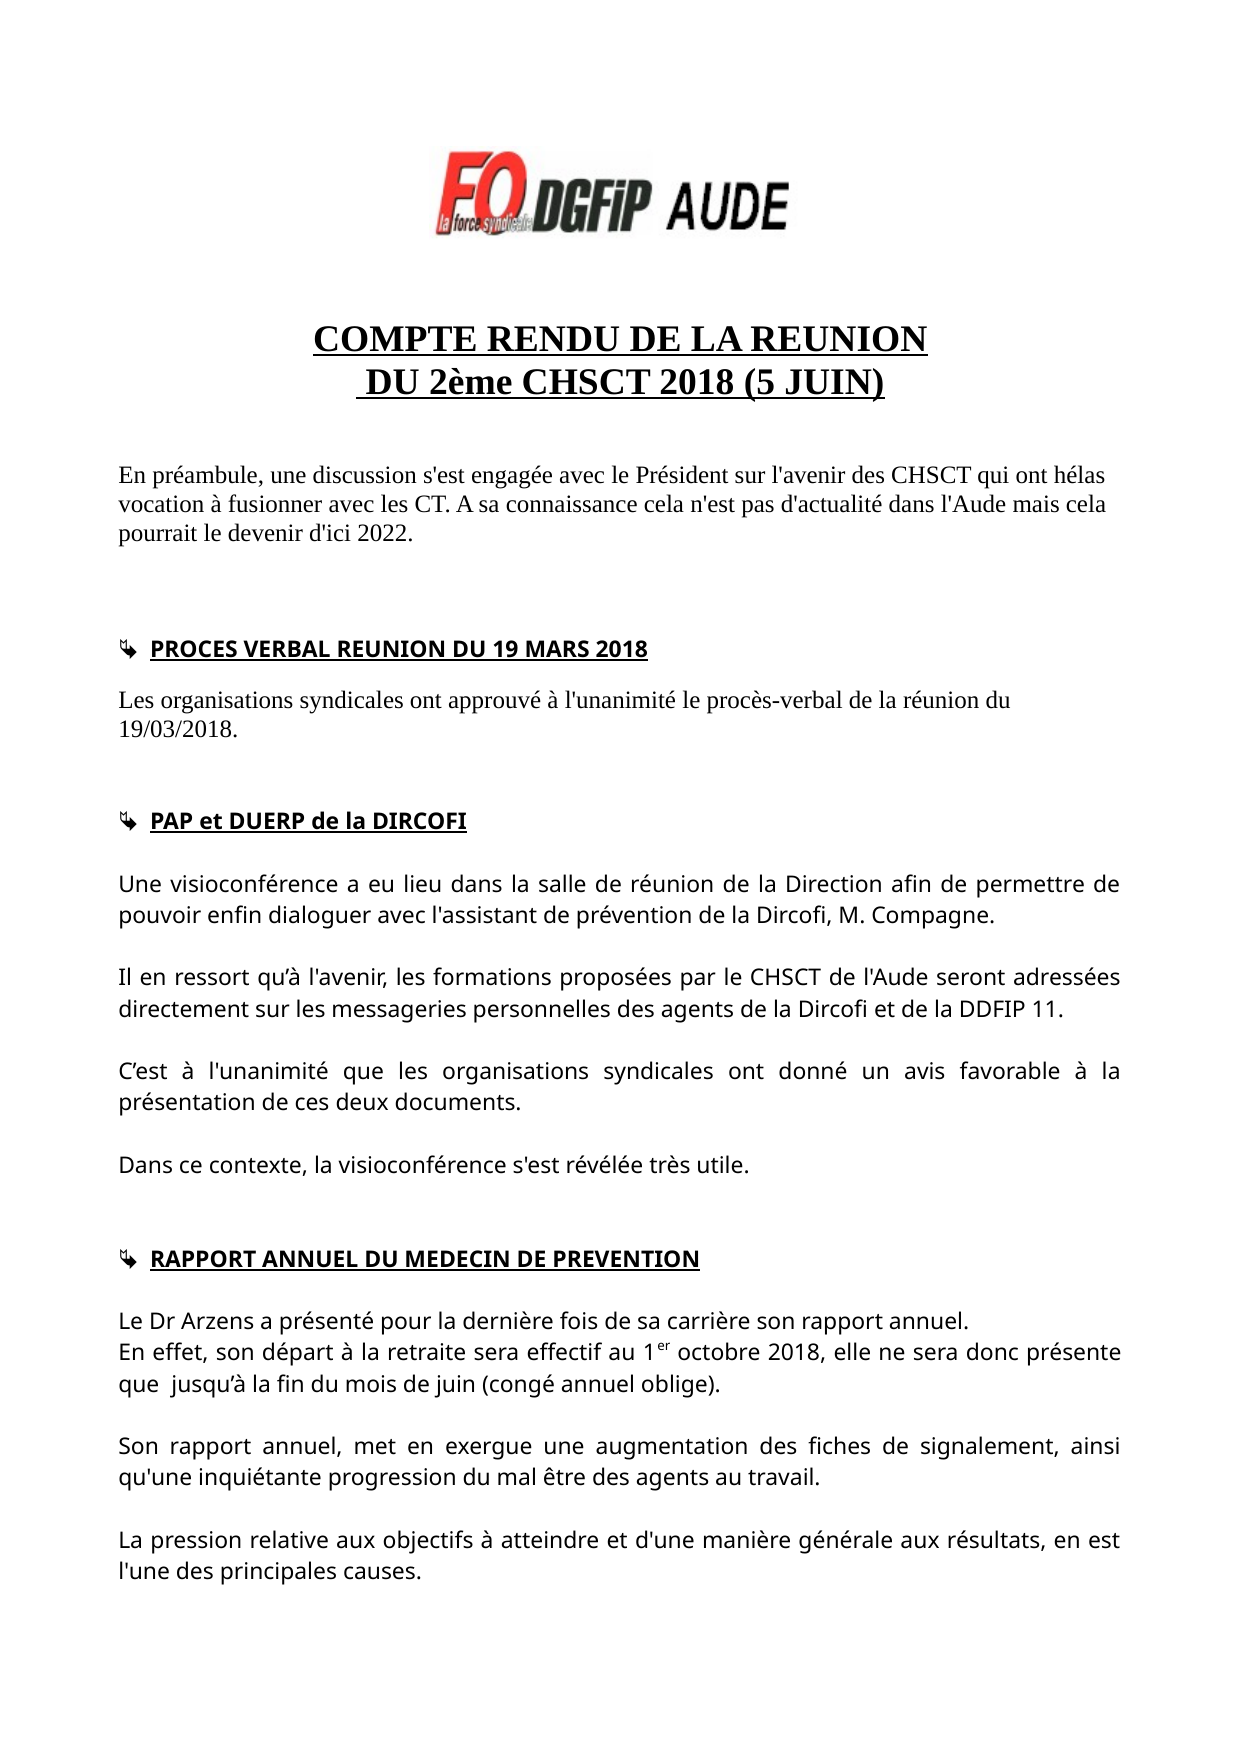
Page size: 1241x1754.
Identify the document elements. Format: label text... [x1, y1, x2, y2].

text En préambule, une discussion s'est engagée avec le Président sur l'avenir des CHSCT qui ont hélas vocation à fusionner avec les CT. A sa connaissance cela n'est pas d'actualité dans l'Aude mais cela pourrait le devenir d'ici 2022. [118, 460, 1122, 547]
text DU 2ème CHSCT 2018 (5 JUIN) [118, 360, 1122, 403]
text C’est à l'unanimité que les organisations syndicales ont donné un avis favorable à la présentation de ces deux documents. [118, 1055, 1122, 1117]
text Son rapport annuel, met en exergue une augmentation des fiches de signalement, ainsi qu'une inquiétante progression du mal être des agents au travail. [118, 1430, 1122, 1492]
text En effet, son départ à la retraite sera effectif au 1er octobre 2018, elle ne sera donc présente que jusqu’à la fin du mois de juin (congé annuel oblige). [118, 1336, 1122, 1399]
text Il en ressort qu’à l'avenir, les formations proposées par le CHSCT de l'Aude seront adressées directement sur les messageries personnelles des agents de la Dircofi et de la DDFIP 11. [118, 961, 1122, 1024]
text  PAP et DUERP de la DIRCOFI [118, 805, 1122, 836]
text Le Dr Arzens a présenté pour la dernière fois de sa carrière son rapport annuel. [118, 1305, 1122, 1336]
text La pression relative aux objectifs à atteindre et d'une manière générale aux résultats, en est l'une des principales causes. [118, 1524, 1122, 1586]
text Une visioconférence a eu lieu dans la salle de réunion de la Direction afin de permettre de pouvoir enfin dialoguer avec l'assistant de prévention de la Dircofi, M. Compagne. [118, 867, 1122, 930]
text COMPTE RENDU DE LA REUNION [118, 317, 1122, 360]
text Les organisations syndicales ont approuvé à l'unanimité le procès-verbal de la réunion du 19/03/2018. [118, 685, 1122, 742]
text  RAPPORT ANNUEL DU MEDECIN DE PREVENTION [118, 1242, 1122, 1274]
text  PROCES VERBAL REUNION DU 19 MARS 2018 [118, 633, 1122, 664]
text Dans ce contexte, la visioconférence s'est révélée très utile. [118, 1149, 1122, 1180]
